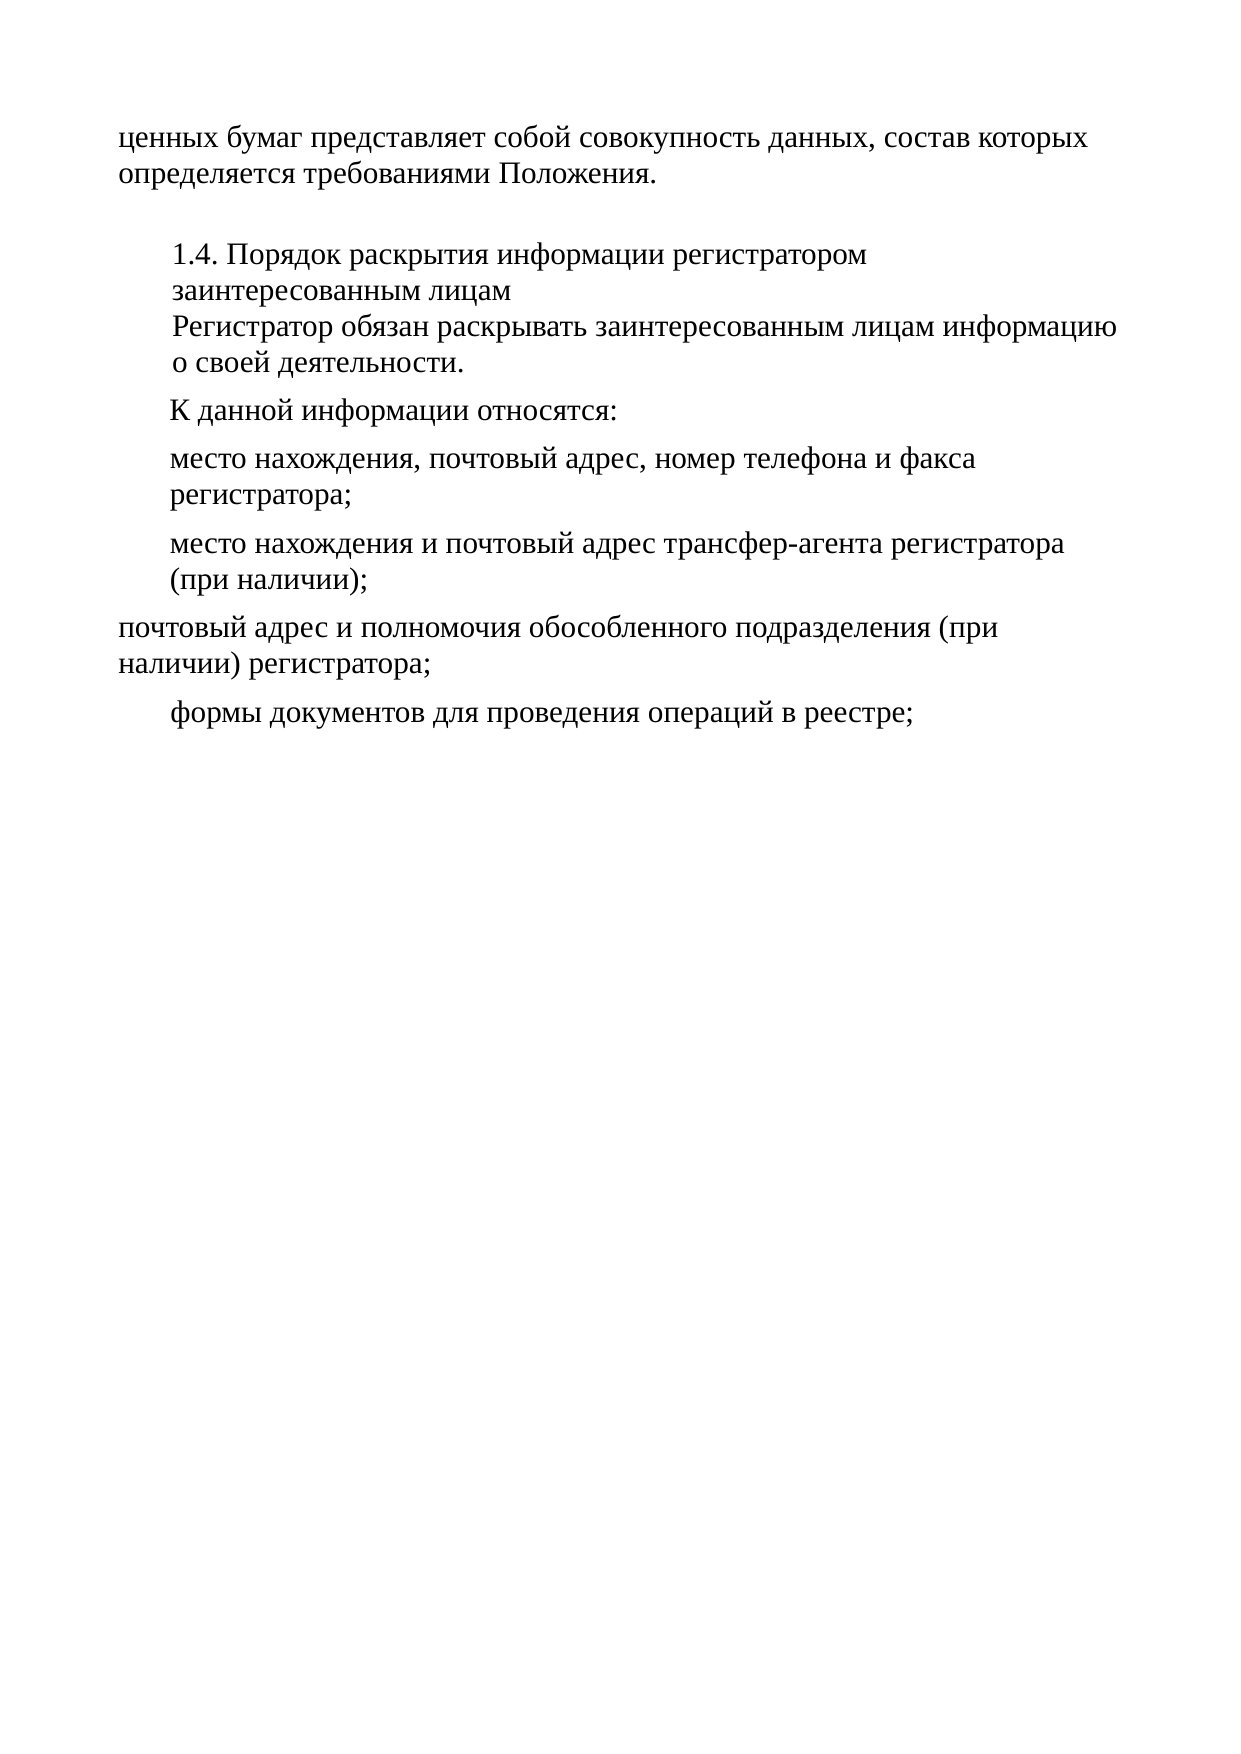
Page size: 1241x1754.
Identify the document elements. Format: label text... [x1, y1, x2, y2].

text почтовый адрес и полномочия обособленного подразделения (при наличии) реги­стратора; [118, 608, 1122, 680]
text ценных бумаг представляет собой совокупность данных, состав которых оп­ределяется требованиями Положения. [118, 118, 1122, 190]
text место нахождения и почтовый адрес трансфер-агента регистратора (при наличии); [169, 524, 1122, 596]
text К данной информации относятся: [169, 391, 1122, 427]
text Регистратор обязан раскрывать заинтересованным лицам информацию о своей деятельности. [172, 307, 1122, 379]
text 1.4. Порядок раскрытия информации регистратором заинтересованным лицам [172, 235, 1122, 307]
text формы документов для проведения операций в реестре; [170, 693, 1122, 729]
text место нахождения, почтовый адрес, номер телефона и факса регистратора; [169, 440, 1122, 512]
